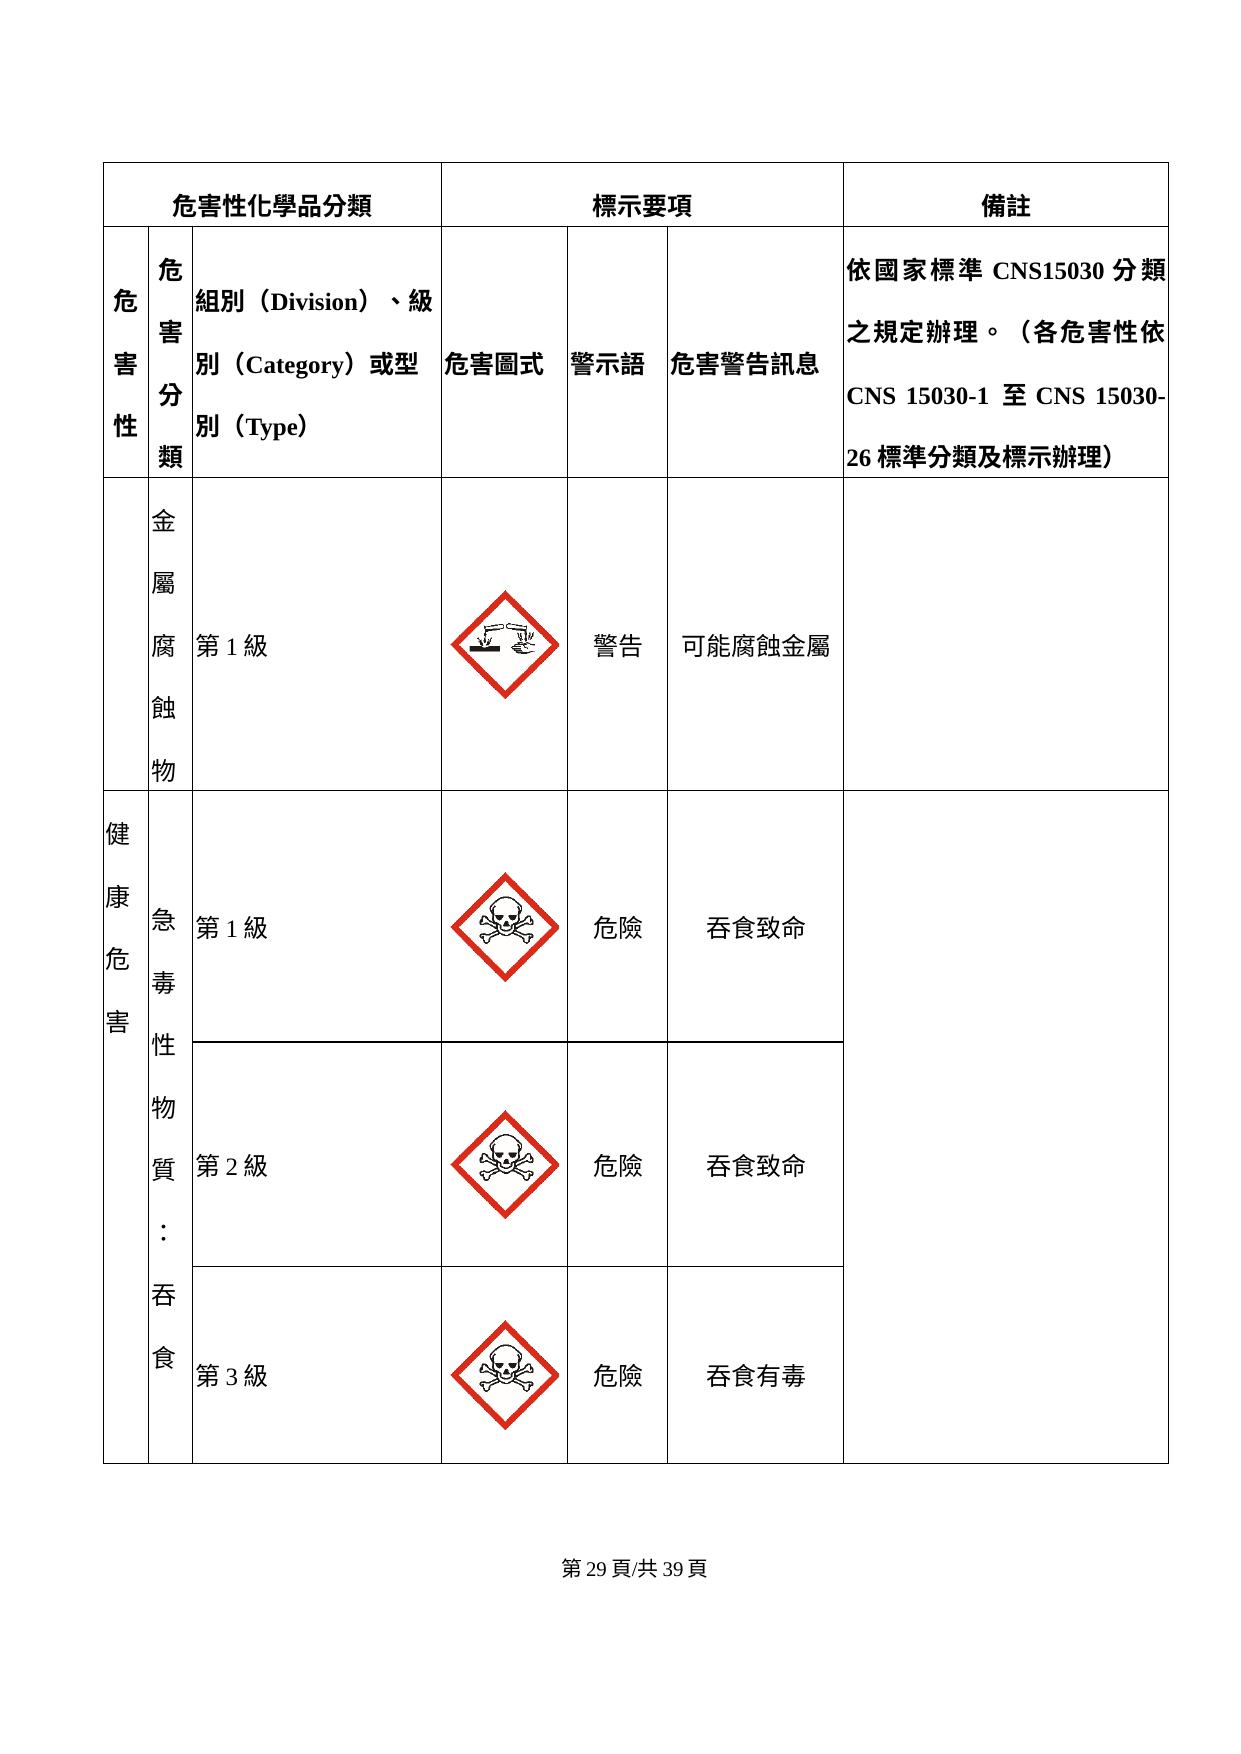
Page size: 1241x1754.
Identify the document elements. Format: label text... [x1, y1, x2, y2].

table_cell 警告 [568, 478, 667, 790]
table_cell 危險 [568, 1043, 667, 1266]
table_cell [442, 478, 567, 790]
table_cell 健康危害 [104, 791, 148, 1041]
table_cell [104, 478, 148, 790]
table_header 危害性化學品分類 [104, 163, 441, 226]
table_cell 第3級 [193, 1267, 441, 1462]
table_cell 金屬腐蝕物 [149, 478, 192, 790]
table_cell 警示語 [568, 227, 667, 477]
table_cell [844, 791, 1168, 1462]
table_cell [442, 791, 567, 1041]
table_cell 危害分類 [149, 227, 192, 477]
table_cell 第1級 [193, 478, 441, 790]
table_cell 危險 [568, 791, 667, 1041]
table_cell 第2級 [193, 1043, 441, 1266]
table_cell [442, 1267, 567, 1462]
table_cell 危害性 [104, 227, 148, 477]
table_cell [104, 1266, 148, 1462]
table_cell 急毒性物質： 吞食 [149, 791, 192, 1462]
table_header 標示要項 [442, 163, 843, 226]
table_cell [844, 478, 1168, 790]
table_cell 危害警告訊息 [668, 227, 843, 477]
table_header 備註 [844, 163, 1168, 226]
table_cell 吞食有毒 [668, 1267, 843, 1462]
table_cell 吞食致命 [668, 791, 843, 1041]
table_cell 危險 [568, 1267, 667, 1462]
table_cell [104, 1041, 148, 1266]
table_cell 組別（Division）、級別（Category）或型別（Type） [193, 227, 441, 477]
table_cell 可能腐蝕金屬 [668, 478, 843, 790]
table_cell 危害圖式 [442, 227, 567, 477]
table_cell 依國家標準CNS15030分類之規定辦理。（各危害性依CNS 15030-1 至CNS 15030-26 標準分類及標示辦理） [844, 227, 1168, 477]
table_cell [442, 1043, 567, 1266]
table_cell 吞食致命 [668, 1043, 843, 1266]
table_cell 第1級 [193, 791, 441, 1041]
